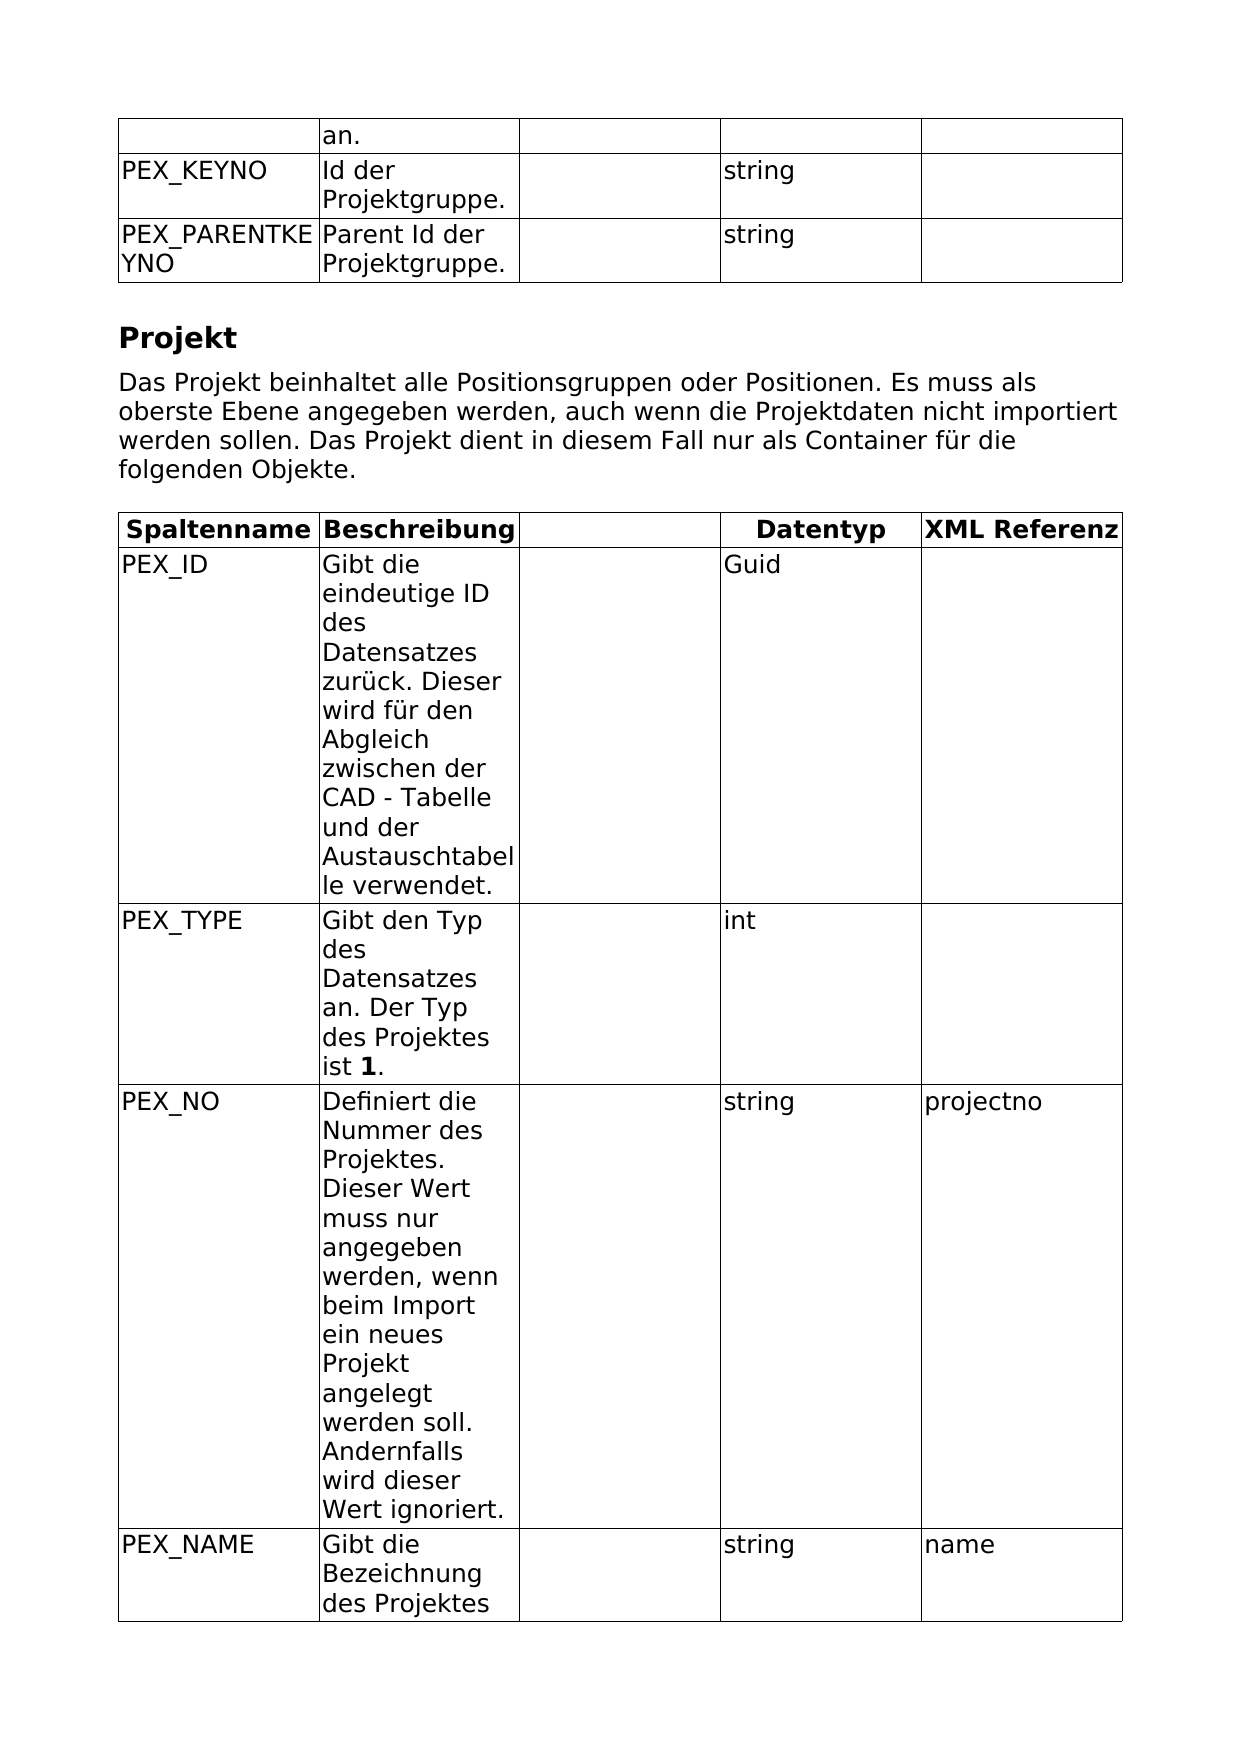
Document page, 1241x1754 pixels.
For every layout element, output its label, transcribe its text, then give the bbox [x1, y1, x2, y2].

table_cell string [721, 1529, 921, 1621]
table_cell Definiert die Nummer des Projektes. Dieser Wert muss nur angegeben werden, wenn beim Import ein neues Projekt angelegt werden soll. Andernfalls wird dieser Wert ignoriert. [320, 1085, 519, 1527]
table_cell [119, 119, 319, 153]
table_cell PEX_NAME [119, 1529, 319, 1621]
table_cell projectno [922, 1085, 1122, 1527]
table_cell string [721, 1085, 921, 1527]
table_cell PEX_NO [119, 1085, 319, 1527]
table_cell [922, 119, 1122, 153]
table_cell string [721, 154, 921, 217]
table_cell PEX_TYPE [119, 904, 319, 1084]
table_cell [520, 548, 720, 903]
table_cell int [721, 904, 921, 1084]
subtitle Projekt [118, 322, 1122, 356]
table_cell PEX_ID [119, 548, 319, 903]
table_cell [520, 219, 720, 282]
table_cell [520, 154, 720, 217]
table_cell name [922, 1529, 1122, 1621]
table_header Spaltenname [119, 513, 319, 547]
table_header XML Referenz [922, 513, 1122, 547]
table_cell an. [320, 119, 519, 153]
table_cell PEX_PARENTKEYNO [119, 219, 319, 282]
table_cell [721, 119, 921, 153]
table_cell Id der Projektgruppe. [320, 154, 519, 217]
table_cell [922, 219, 1122, 282]
table_cell Parent Id der Projektgruppe. [320, 219, 519, 282]
table_cell [520, 904, 720, 1084]
table_cell [520, 1529, 720, 1621]
table_cell [520, 119, 720, 153]
table_cell [922, 154, 1122, 217]
table_cell [922, 548, 1122, 903]
table_cell PEX_KEYNO [119, 154, 319, 217]
table_header Datentyp [721, 513, 921, 547]
table_cell [922, 904, 1122, 1084]
table_cell Gibt die eindeutige ID des Datensatzes zurück. Dieser wird für den Abgleich zwischen der CAD - Tabelle und der Austauschtabelle verwendet. [320, 548, 519, 903]
table_cell string [721, 219, 921, 282]
table_header [520, 513, 720, 547]
table_header Beschreibung [320, 513, 519, 547]
table_cell Gibt die Bezeichnung des Projektes [320, 1529, 519, 1621]
text Das Projekt beinhaltet alle Positionsgruppen oder Positionen. Es muss als oberste Ebene angegeben werden, auch wenn die Projektdaten nicht importiert werden sollen. Das Projekt dient in diesem Fall nur als Container für die folgenden Objekte. [118, 368, 1122, 485]
table_cell Gibt den Typ des Datensatzes an. Der Typ des Projektes ist 1. [320, 904, 519, 1084]
table_cell [520, 1085, 720, 1527]
table_cell Guid [721, 548, 921, 903]
